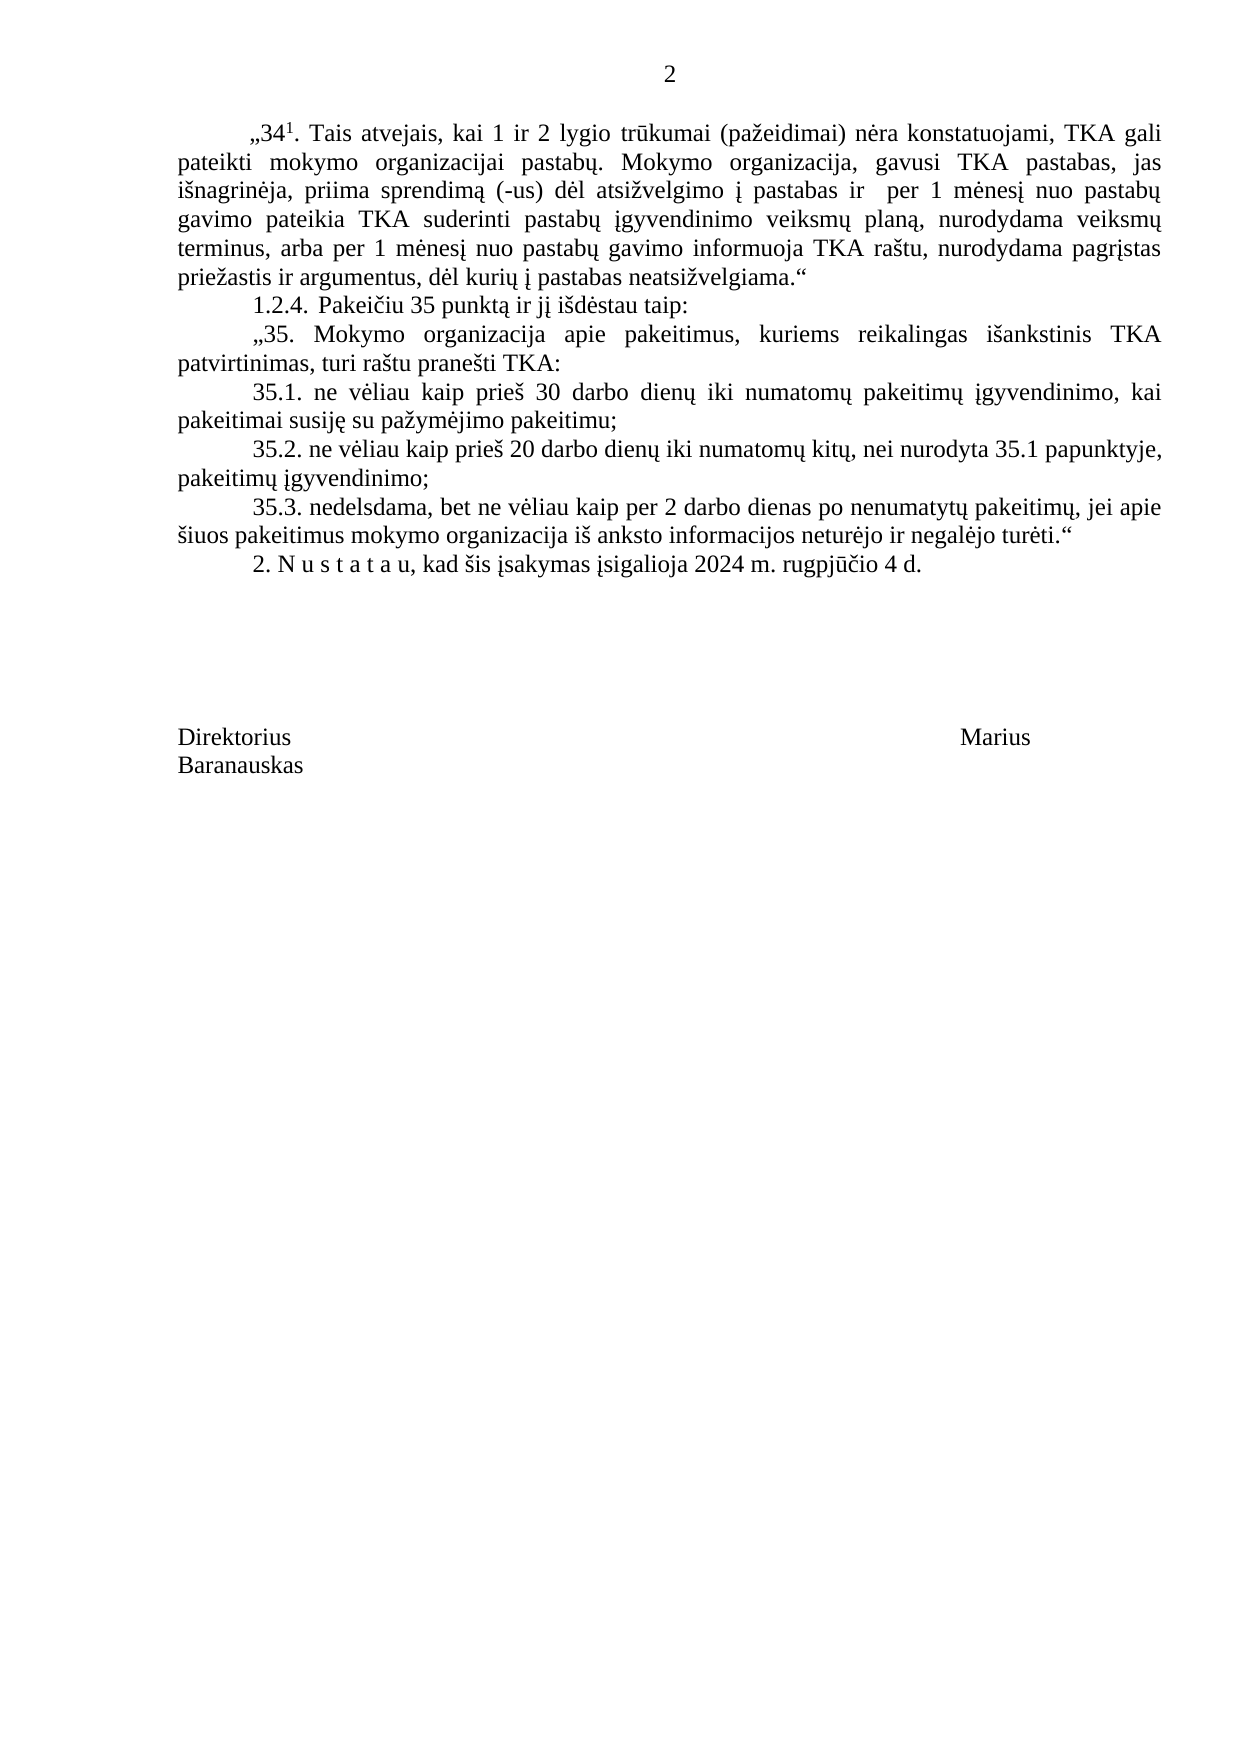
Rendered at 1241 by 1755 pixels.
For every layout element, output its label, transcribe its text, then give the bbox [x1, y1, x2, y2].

text 35.3. nedelsdama, bet ne vėliau kaip per 2 darbo dienas po nenumatytų pakeitimų, jei apie šiuos pakeitimus mokymo organizacija iš anksto informacijos neturėjo ir negalėjo turėti.“ [177, 492, 1162, 549]
text „341. Tais atvejais, kai 1 ir 2 lygio trūkumai (pažeidimai) nėra konstatuojami, TKA gali pateikti mokymo organizacijai pastabų. Mokymo organizacija, gavusi TKA pastabas, jas išnagrinėja, priima sprendimą (-us) dėl atsižvelgimo į pastabas ir per 1 mėnesį nuo pastabų gavimo pateikia TKA suderinti pastabų įgyvendinimo veiksmų planą, nurodydama veiksmų terminus, arba per 1 mėnesį nuo pastabų gavimo informuoja TKA raštu, nurodydama pagrįstas priežastis ir argumentus, dėl kurių į pastabas neatsižvelgiama.“ [177, 118, 1162, 291]
text Direktorius Marius Baranauskas [177, 722, 1162, 779]
text 35.2. ne vėliau kaip prieš 20 darbo dienų iki numatomų kitų, nei nurodyta 35.1 papunktyje, pakeitimų įgyvendinimo; [177, 434, 1162, 492]
text 1.2.4. Pakeičiu 35 punktą ir jį išdėstau taip: [252, 291, 1162, 319]
text „35. Mokymo organizacija apie pakeitimus, kuriems reikalingas išankstinis TKA patvirtinimas, turi raštu pranešti TKA: [177, 319, 1162, 377]
text 35.1. ne vėliau kaip prieš 30 darbo dienų iki numatomų pakeitimų įgyvendinimo, kai pakeitimai susiję su pažymėjimo pakeitimu; [177, 377, 1162, 434]
text 2. Nustatau, kad šis įsakymas įsigalioja 2024 m. rugpjūčio 4 d. [177, 549, 1162, 578]
